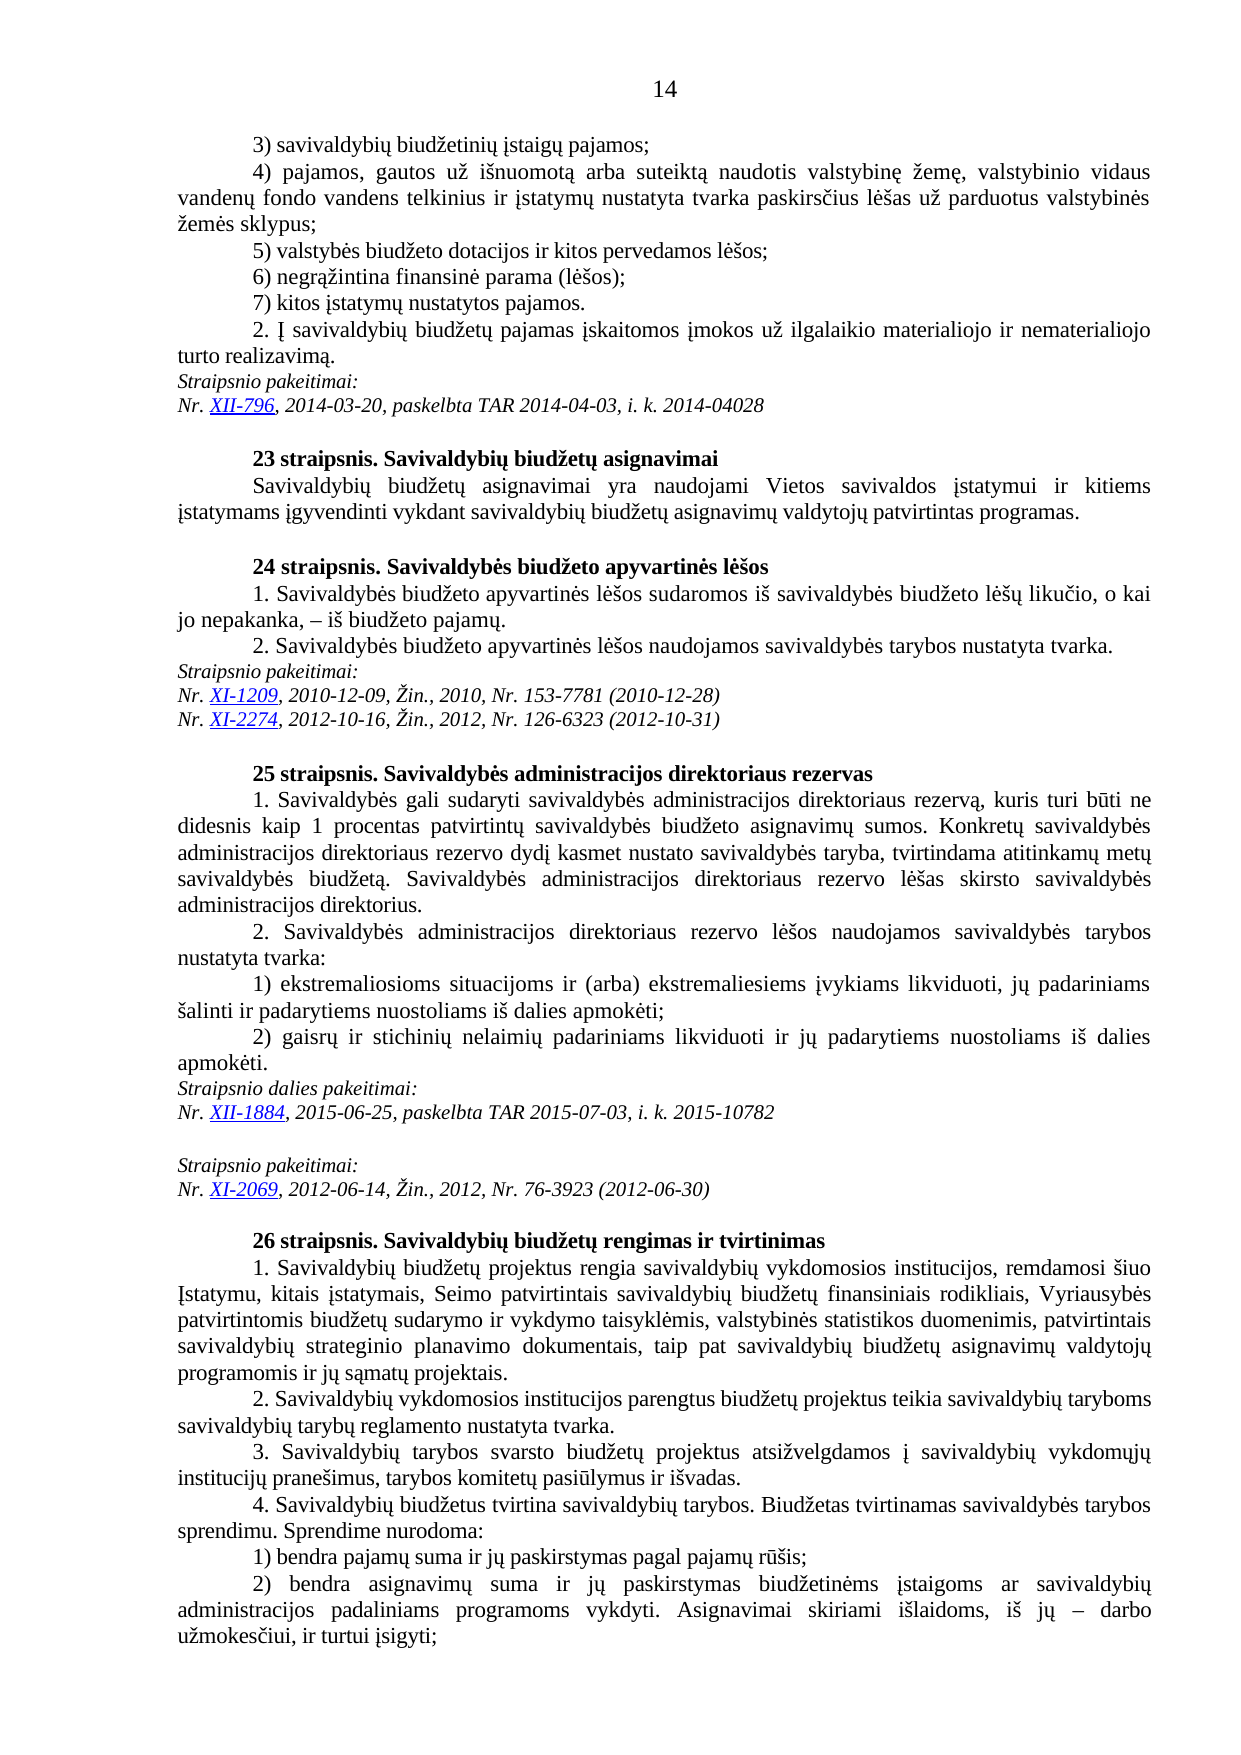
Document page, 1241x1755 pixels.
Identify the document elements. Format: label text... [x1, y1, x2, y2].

text 1. Savivaldybių biudžetų projektus rengia savivaldybių vykdomosios institucijos, remdamosi šiuo Įstatymu, kitais įstatymais, Seimo patvirtintais savivaldybių biudžetų finansiniais rodikliais, Vyriausybės patvirtintomis biudžetų sudarymo ir vykdymo taisyklėmis, valstybinės statistikos duomenimis, patvirtintais savivaldybių strateginio planavimo dokumentais, taip pat savivaldybių biudžetų asignavimų valdytojų programomis ir jų sąmatų projektais. [177, 1253, 1152, 1385]
text Straipsnio pakeitimai: [177, 368, 1152, 393]
text 2. Savivaldybės biudžeto apyvartinės lėšos naudojamos savivaldybės tarybos nustatyta tvarka. [177, 632, 1152, 659]
text 7) kitos įstatymų nustatytos pajamos. [177, 289, 1152, 316]
text Nr. XII-1884, 2015-06-25, paskelbta TAR 2015-07-03, i. k. 2015-10782 [177, 1100, 1152, 1124]
text 2. Savivaldybės administracijos direktoriaus rezervo lėšos naudojamos savivaldybės tarybos nustatyta tvarka: [177, 918, 1152, 970]
text Nr. XI-2069, 2012-06-14, Žin., 2012, Nr. 76-3923 (2012-06-30) [177, 1177, 1152, 1201]
text 5) valstybės biudžeto dotacijos ir kitos pervedamos lėšos; [177, 237, 1152, 263]
text 3. Savivaldybių tarybos svarsto biudžetų projektus atsižvelgdamos į savivaldybių vykdomųjų institucijų pranešimus, tarybos komitetų pasiūlymus ir išvadas. [177, 1438, 1152, 1491]
text 1. Savivaldybės gali sudaryti savivaldybės administracijos direktoriaus rezervą, kuris turi būti ne didesnis kaip 1 procentas patvirtintų savivaldybės biudžeto asignavimų sumos. Konkretų savivaldybės administracijos direktoriaus rezervo dydį kasmet nustato savivaldybės taryba, tvirtindama atitinkamų metų savivaldybės biudžetą. Savivaldybės administracijos direktoriaus rezervo lėšas skirsto savivaldybės administracijos direktorius. [177, 786, 1152, 918]
text 26 straipsnis. Savivaldybių biudžetų rengimas ir tvirtinimas [252, 1227, 1152, 1253]
text Savivaldybių biudžetų asignavimai yra naudojami Vietos savivaldos įstatymui ir kitiems įstatymams įgyvendinti vykdant savivaldybių biudžetų asignavimų valdytojų patvirtintas programas. [177, 472, 1152, 524]
text Nr. XII-796, 2014-03-20, paskelbta TAR 2014-04-03, i. k. 2014-04028 [177, 393, 1152, 417]
text 2) gaisrų ir stichinių nelaimių padariniams likviduoti ir jų padarytiems nuostoliams iš dalies apmokėti. [177, 1023, 1152, 1076]
text Straipsnio pakeitimai: [177, 1153, 1152, 1177]
text Straipsnio dalies pakeitimai: [177, 1076, 1152, 1100]
text 1) ekstremaliosioms situacijoms ir (arba) ekstremaliesiems įvykiams likviduoti, jų padariniams šalinti ir padarytiems nuostoliams iš dalies apmokėti; [177, 970, 1152, 1023]
text 24 straipsnis. Savivaldybės biudžeto apyvartinės lėšos [177, 553, 1152, 579]
text 4) pajamos, gautos už išnuomotą arba suteiktą naudotis valstybinę žemę, valstybinio vidaus vandenų fondo vandens telkinius ir įstatymų nustatyta tvarka paskirsčius lėšas už parduotus valstybinės žemės sklypus; [177, 158, 1152, 237]
text 4. Savivaldybių biudžetus tvirtina savivaldybių tarybos. Biudžetas tvirtinamas savivaldybės tarybos sprendimu. Sprendime nurodoma: [177, 1491, 1152, 1543]
text 1) bendra pajamų suma ir jų paskirstymas pagal pajamų rūšis; [177, 1543, 1152, 1570]
text 6) negrąžintina finansinė parama (lėšos); [177, 263, 1152, 289]
text 2) bendra asignavimų suma ir jų paskirstymas biudžetinėms įstaigoms ar savivaldybių administracijos padaliniams programoms vykdyti. Asignavimai skiriami išlaidoms, iš jų – darbo užmokesčiui, ir turtui įsigyti; [177, 1570, 1152, 1649]
text Straipsnio pakeitimai: [177, 659, 1152, 683]
text 2. Savivaldybių vykdomosios institucijos parengtus biudžetų projektus teikia savivaldybių taryboms savivaldybių tarybų reglamento nustatyta tvarka. [177, 1385, 1152, 1438]
text Nr. XI-2274, 2012-10-16, Žin., 2012, Nr. 126-6323 (2012-10-31) [177, 707, 1152, 731]
text 2. Į savivaldybių biudžetų pajamas įskaitomos įmokos už ilgalaikio materialiojo ir nematerialiojo turto realizavimą. [177, 316, 1152, 368]
text 23 straipsnis. Savivaldybių biudžetų asignavimai [177, 445, 1152, 472]
text 1. Savivaldybės biudžeto apyvartinės lėšos sudaromos iš savivaldybės biudžeto lėšų likučio, o kai jo nepakanka, – iš biudžeto pajamų. [177, 579, 1152, 632]
text 25 straipsnis. Savivaldybės administracijos direktoriaus rezervas [177, 759, 1152, 786]
text 3) savivaldybių biudžetinių įstaigų pajamos; [177, 131, 1152, 158]
text Nr. XI-1209, 2010-12-09, Žin., 2010, Nr. 153-7781 (2010-12-28) [177, 683, 1152, 707]
